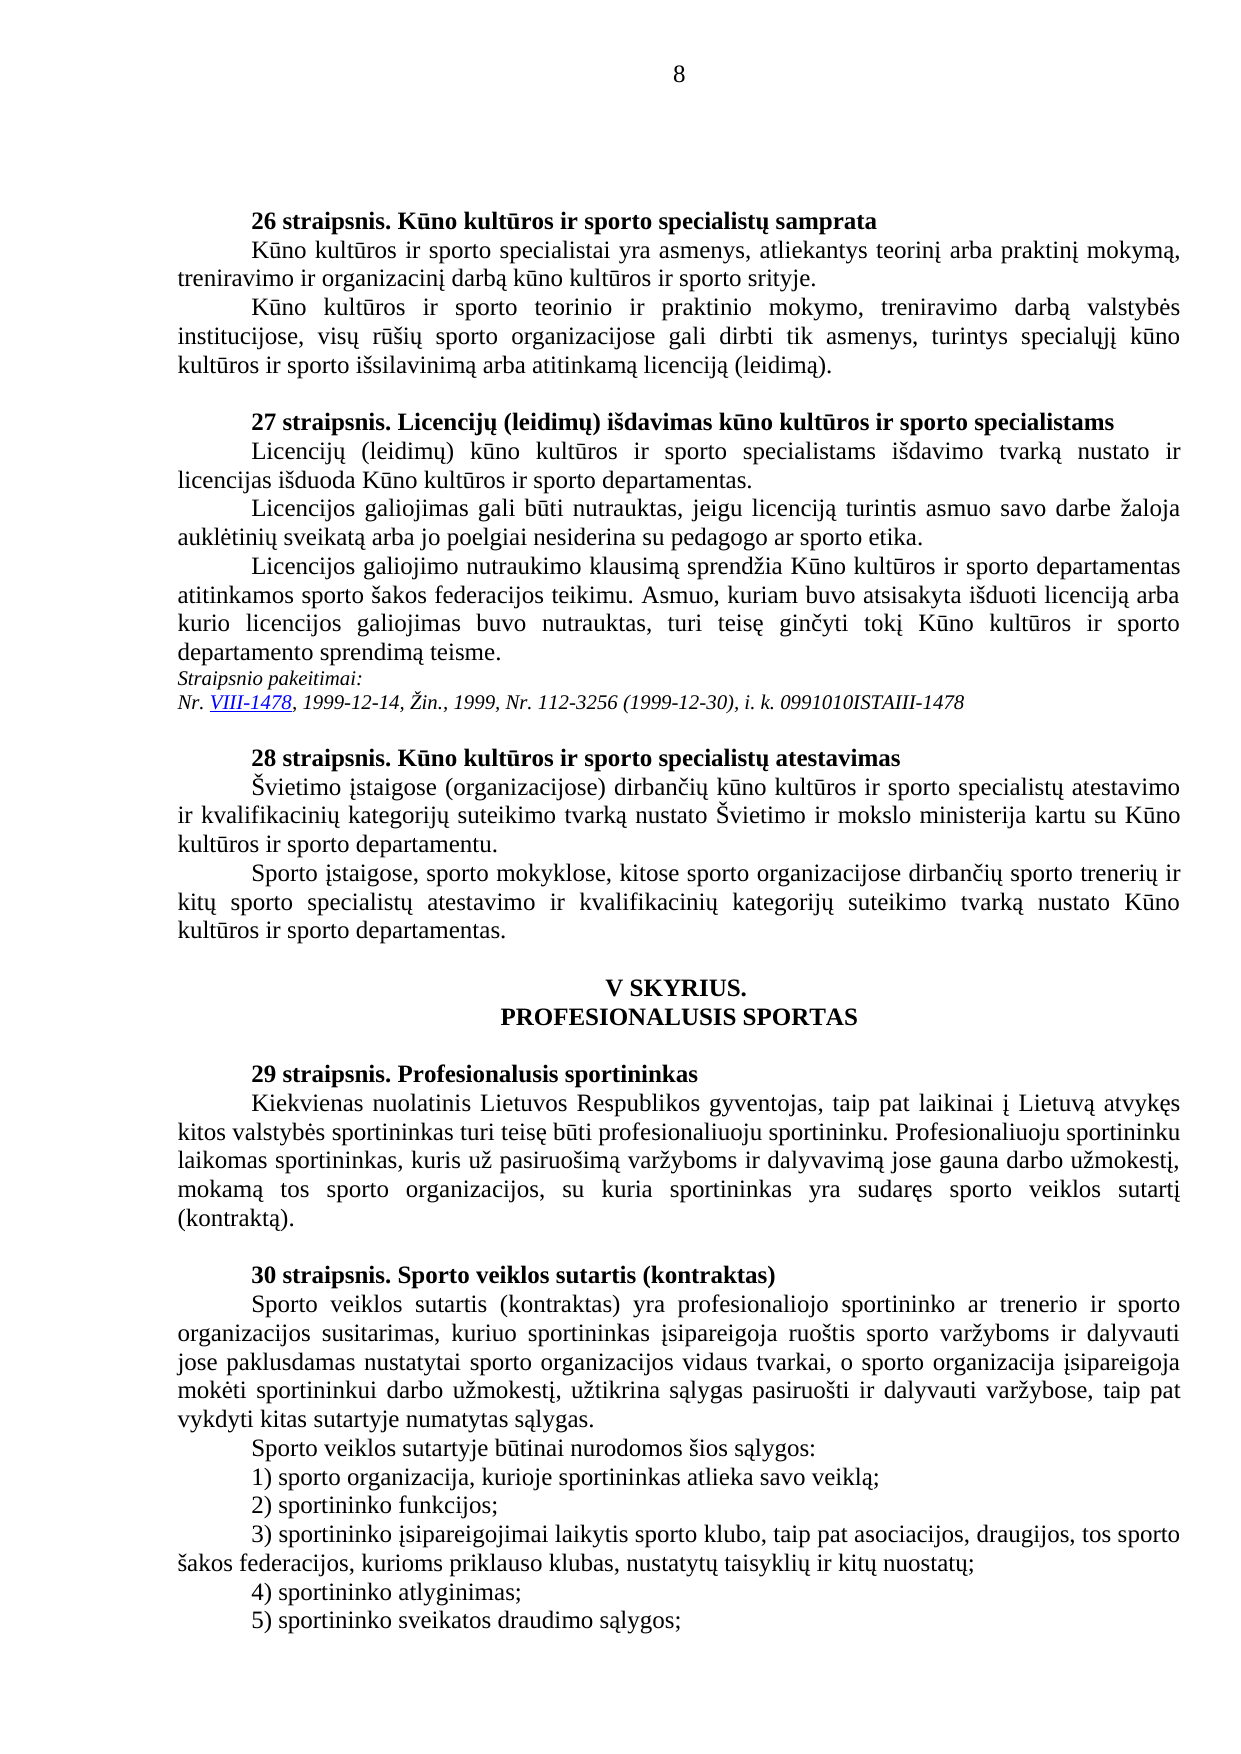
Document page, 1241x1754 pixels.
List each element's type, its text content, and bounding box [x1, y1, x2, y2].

text Licencijos galiojimo nutraukimo klausimą sprendžia Kūno kultūros ir sporto departamentas atitinkamos sporto šakos federacijos teikimu. Asmuo, kuriam buvo atsisakyta išduoti licenciją arba kurio licencijos galiojimas buvo nutrauktas, turi teisę ginčyti tokį Kūno kultūros ir sporto departamento sprendimą teisme. [177, 551, 1181, 666]
text PROFESIONALUSIS SPORTAS [177, 1002, 1181, 1030]
text Švietimo įstaigose (organizacijose) dirbančių kūno kultūros ir sporto specialistų atestavimo ir kvalifikacinių kategorijų suteikimo tvarką nustato Švietimo ir mokslo ministerija kartu su Kūno kultūros ir sporto departamentu. [177, 772, 1181, 858]
text 3) sportininko įsipareigojimai laikytis sporto klubo, taip pat asociacijos, draugijos, tos sporto šakos federacijos, kurioms priklauso klubas, nustatytų taisyklių ir kitų nuostatų; [177, 1519, 1181, 1577]
text Kūno kultūros ir sporto specialistai yra asmenys, atliekantys teorinį arba praktinį mokymą, treniravimo ir organizacinį darbą kūno kultūros ir sporto srityje. [177, 235, 1181, 292]
text Sporto veiklos sutartis (kontraktas) yra profesionaliojo sportininko ar trenerio ir sporto organizacijos susitarimas, kuriuo sportininkas įsipareigoja ruoštis sporto varžyboms ir dalyvauti jose paklusdamas nustatytai sporto organizacijos vidaus tvarkai, o sporto organizacija įsipareigoja mokėti sportininkui darbo užmokestį, užtikrina sąlygas pasiruošti ir dalyvauti varžybose, taip pat vykdyti kitas sutartyje numatytas sąlygas. [177, 1289, 1181, 1433]
text Licencijų (leidimų) kūno kultūros ir sporto specialistams išdavimo tvarką nustato ir licencijas išduoda Kūno kultūros ir sporto departamentas. [177, 436, 1181, 493]
text 28 straipsnis. Kūno kultūros ir sporto specialistų atestavimas [177, 743, 1181, 772]
text 1) sporto organizacija, kurioje sportininkas atlieka savo veiklą; [177, 1462, 1181, 1490]
text Licencijos galiojimas gali būti nutrauktas, jeigu licenciją turintis asmuo savo darbe žaloja auklėtinių sveikatą arba jo poelgiai nesiderina su pedagogo ar sporto etika. [177, 493, 1181, 551]
text V SKYRIUS. [177, 973, 1181, 1002]
text 30 straipsnis. Sporto veiklos sutartis (kontraktas) [177, 1260, 1181, 1289]
text 2) sportininko funkcijos; [177, 1490, 1181, 1519]
text 27 straipsnis. Licencijų (leidimų) išdavimas kūno kultūros ir sporto specialistams [177, 407, 1181, 436]
text Sporto įstaigose, sporto mokyklose, kitose sporto organizacijose dirbančių sporto trenerių ir kitų sporto specialistų atestavimo ir kvalifikacinių kategorijų suteikimo tvarką nustato Kūno kultūros ir sporto departamentas. [177, 858, 1181, 944]
text Straipsnio pakeitimai: [177, 666, 1181, 690]
text 4) sportininko atlyginimas; [177, 1577, 1181, 1605]
text 26 straipsnis. Kūno kultūros ir sporto specialistų samprata [177, 206, 1181, 235]
text 5) sportininko sveikatos draudimo sąlygos; [177, 1605, 1181, 1634]
text 29 straipsnis. Profesionalusis sportininkas [177, 1059, 1181, 1088]
text Kūno kultūros ir sporto teorinio ir praktinio mokymo, treniravimo darbą valstybės institucijose, visų rūšių sporto organizacijose gali dirbti tik asmenys, turintys specialųjį kūno kultūros ir sporto išsilavinimą arba atitinkamą licenciją (leidimą). [177, 292, 1181, 378]
text Sporto veiklos sutartyje būtinai nurodomos šios sąlygos: [177, 1433, 1181, 1462]
text Nr. VIII-1478, 1999-12-14, Žin., 1999, Nr. 112-3256 (1999-12-30), i. k. 0991010ISTAIII-1478 [177, 690, 1181, 714]
text Kiekvienas nuolatinis Lietuvos Respublikos gyventojas, taip pat laikinai į Lietuvą atvykęs kitos valstybės sportininkas turi teisę būti profesionaliuoju sportininku. Profesionaliuoju sportininku laikomas sportininkas, kuris už pasiruošimą varžyboms ir dalyvavimą jose gauna darbo užmokestį, mokamą tos sporto organizacijos, su kuria sportininkas yra sudaręs sporto veiklos sutartį (kontraktą). [177, 1088, 1181, 1232]
